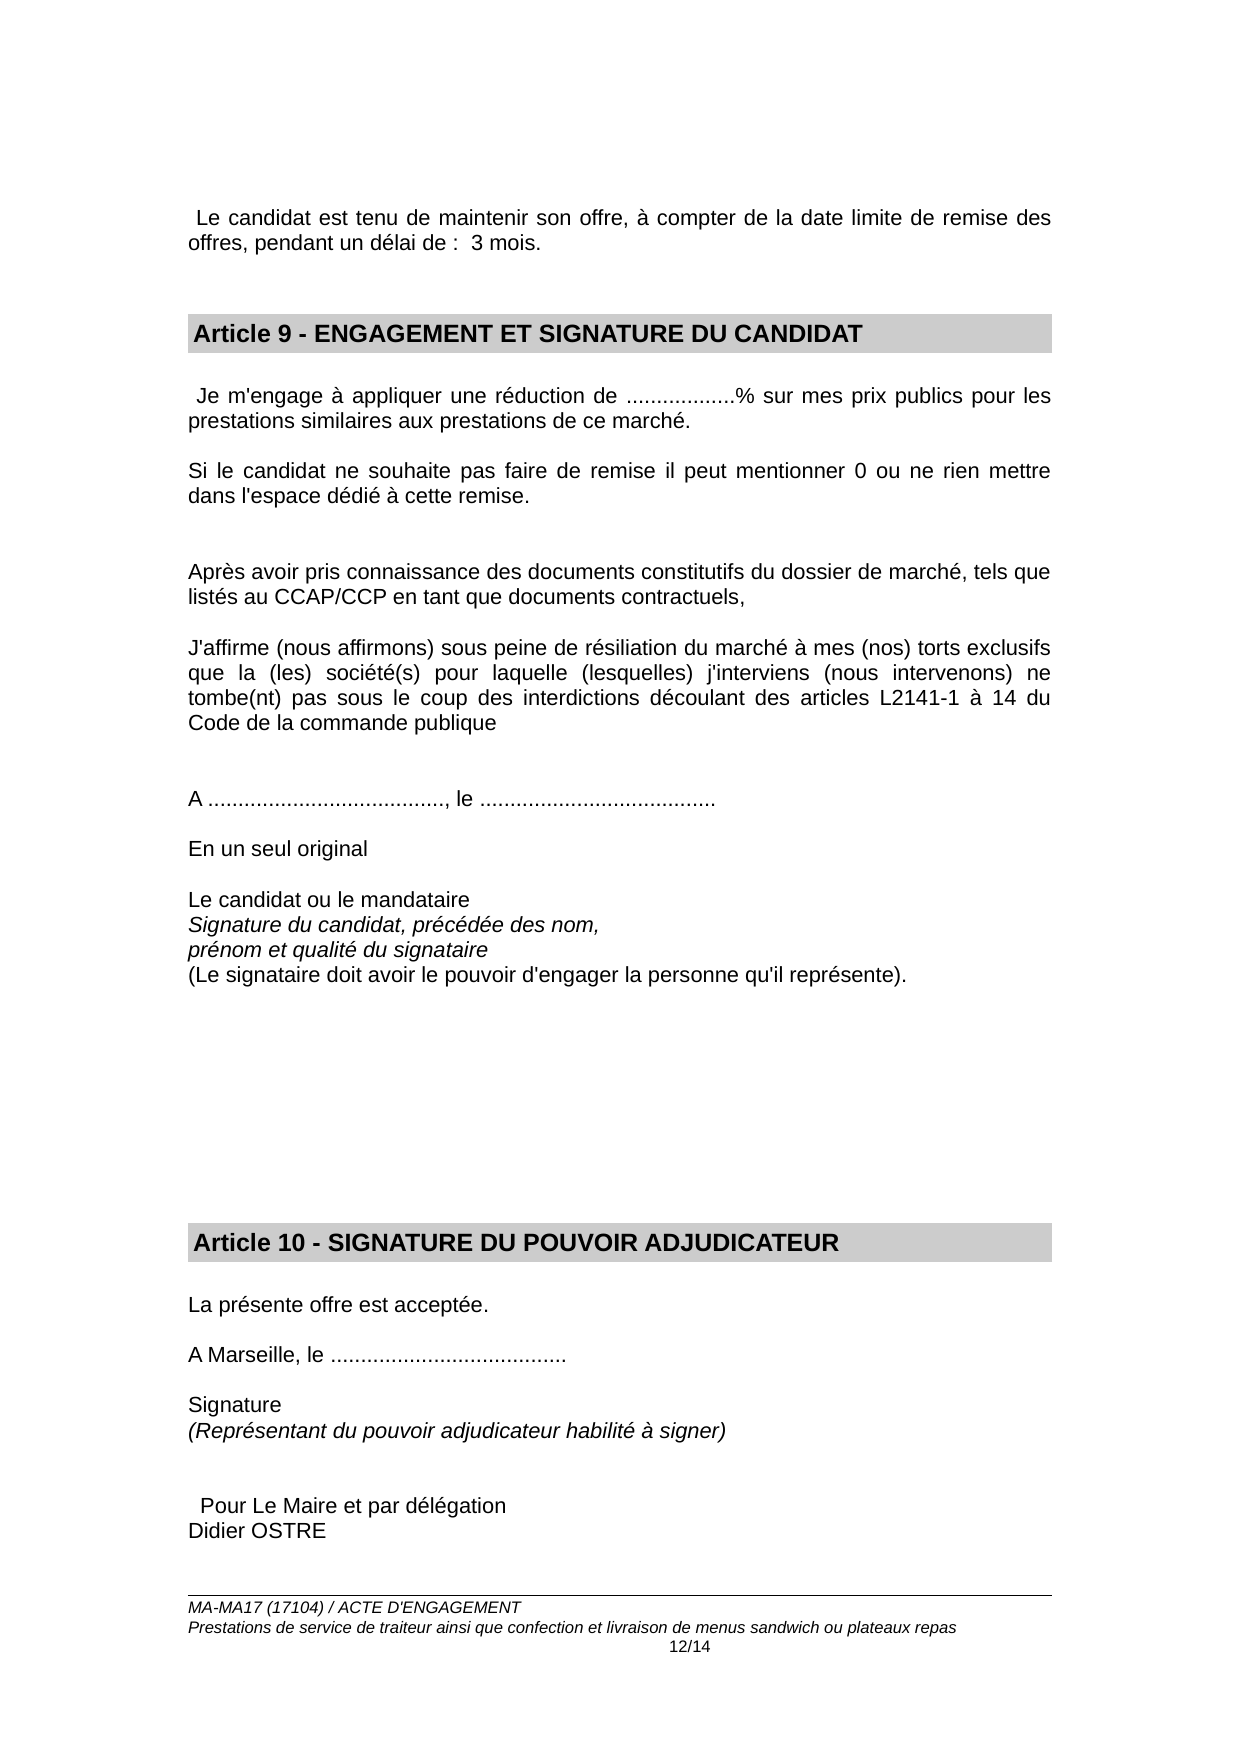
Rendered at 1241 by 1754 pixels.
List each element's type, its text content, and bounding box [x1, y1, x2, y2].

text Pour Le Maire et par délégation [188, 1493, 1052, 1518]
text En un seul original [188, 836, 1052, 861]
text (Le signataire doit avoir le pouvoir d'engager la personne qu'il représente). [188, 962, 1052, 987]
text J'affirme (nous affirmons) sous peine de résiliation du marché à mes (nos) torts exclusifs que la (les) société(s) pour laquelle (lesquelles) j'interviens (nous intervenons) ne tombe(nt) pas sous le coup des interdictions découlant des articles L2141-1 à 14 du Code de la commande publique [188, 634, 1052, 735]
text Le candidat ou le mandataire [188, 887, 1052, 912]
text La présente offre est acceptée. [188, 1291, 1052, 1317]
text Signature [188, 1392, 1052, 1417]
text A ......................................., le ....................................... [188, 786, 1052, 811]
text Signature du candidat, précédée des nom, [188, 912, 1052, 937]
subtitle ENGAGEMENT ET SIGNATURE DU CANDIDAT [190, 316, 1050, 351]
text Je m'engage à appliquer une réduction de ..................% sur mes prix publics pour les prestations similaires aux prestations de ce marché. [188, 382, 1052, 433]
text prénom et qualité du signataire [188, 937, 1052, 962]
text (Représentant du pouvoir adjudicateur habilité à signer) [188, 1417, 1052, 1443]
text Le candidat est tenu de maintenir son offre, à compter de la date limite de remise des offres, pendant un délai de : 3 mois. [188, 204, 1052, 255]
text Après avoir pris connaissance des documents constitutifs du dossier de marché, tels que listés au CCAP/CCP en tant que documents contractuels, [188, 559, 1052, 609]
text Didier OSTRE [188, 1518, 1052, 1543]
subtitle SIGNATURE DU POUVOIR ADJUDICATEUR [190, 1225, 1050, 1260]
text Si le candidat ne souhaite pas faire de remise il peut mentionner 0 ou ne rien mettre dans l'espace dédié à cette remise. [188, 458, 1052, 508]
text A Marseille, le ....................................... [188, 1342, 1052, 1367]
